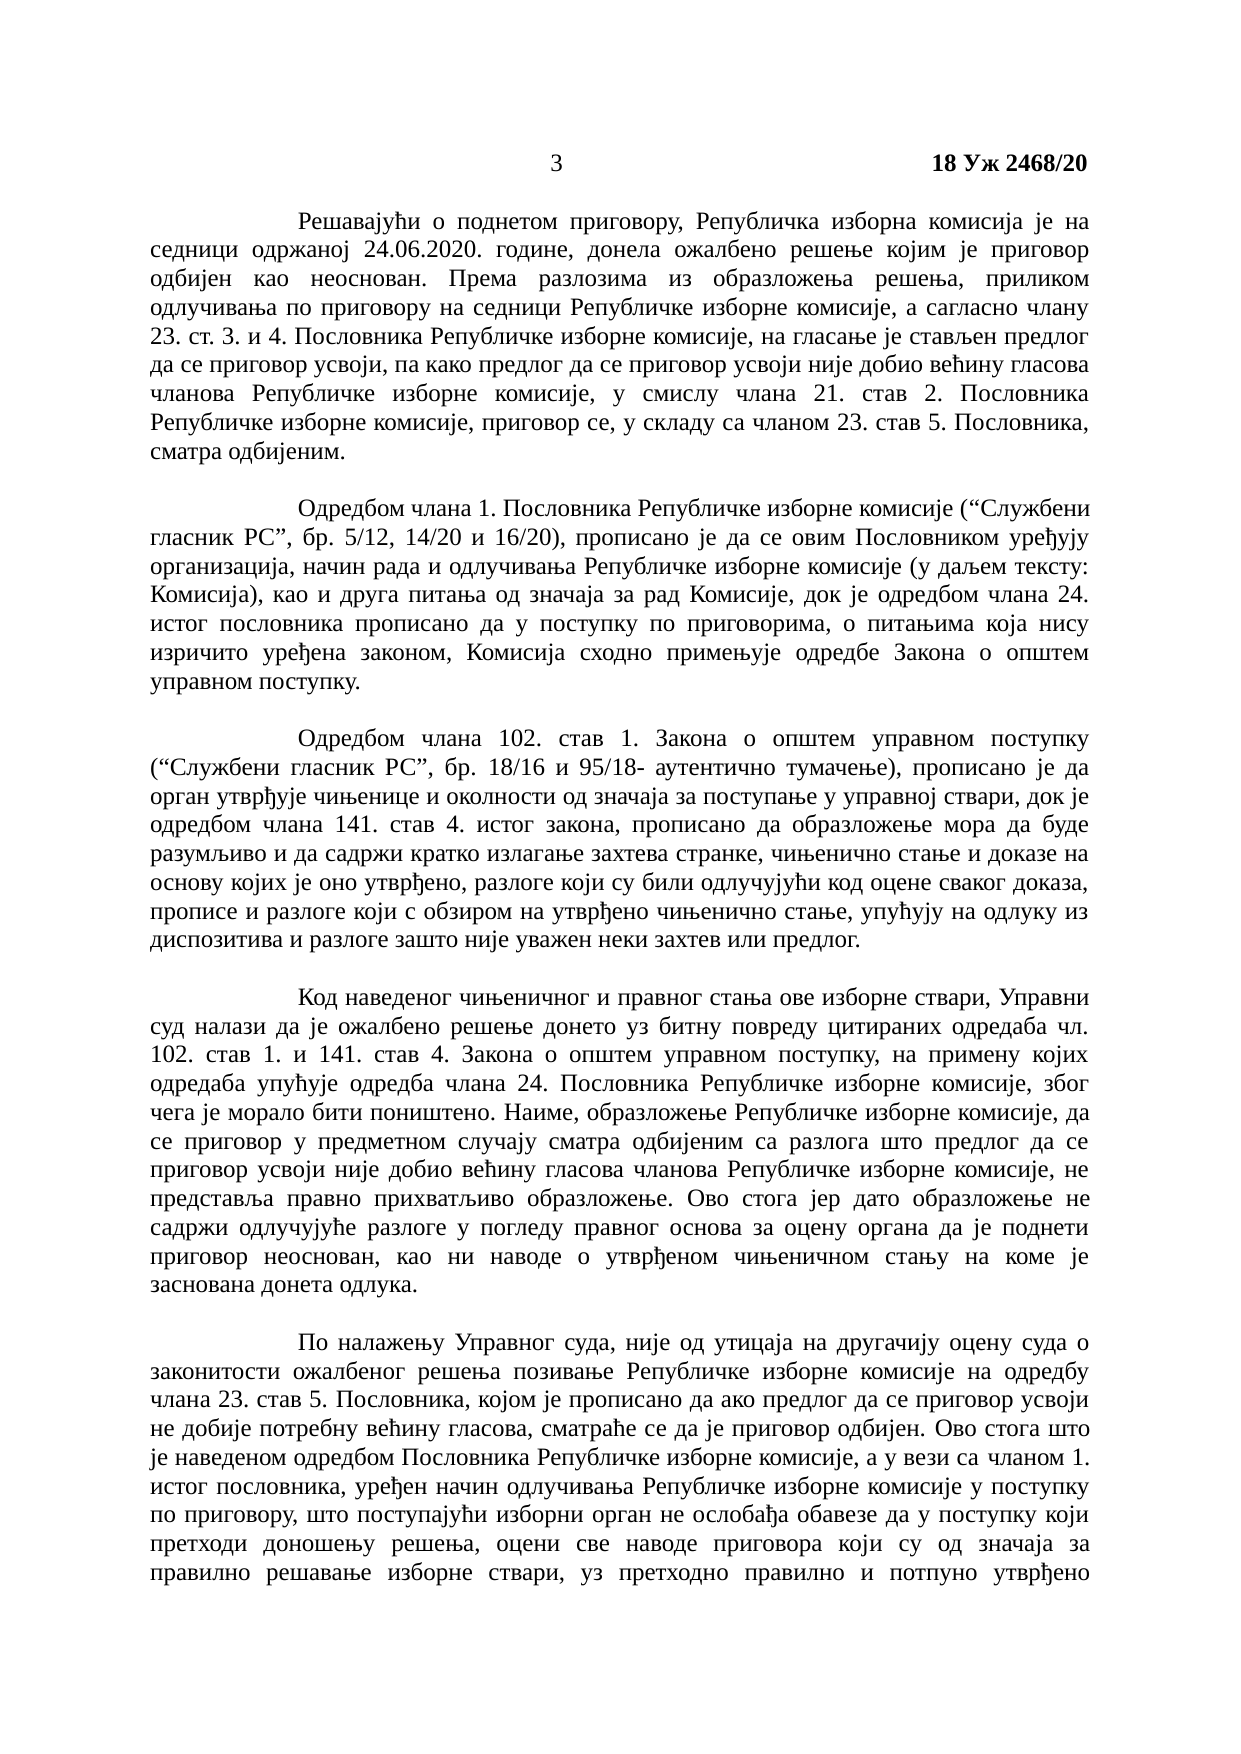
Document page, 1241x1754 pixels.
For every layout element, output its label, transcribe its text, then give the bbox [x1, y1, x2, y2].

text Код наведеног чињеничног и правног стања ове изборне ствари, Управни суд налази да је ожалбено решење донето уз битну повреду цитираних одредаба чл. 102. став 1. и 141. став 4. Закона о општем управном поступку, на примену којих одредаба упућује одредба члана 24. Пословника Републичке изборне комисије, због чега је морало бити поништено. Наиме, образложење Републичке изборне комисије, да се приговор у предметном случају сматра одбијеним са разлога што предлог да се приговор усвоји није добио већину гласова чланова Републичке изборне комисије, не представља правно прихватљиво образложење. Ово стога јер дато образложење не садржи одлучујуће разлоге у погледу правног основа за оцену органа да је поднети приговор неоснован, као ни наводе о утврђеном чињеничном стању на коме је заснована донета одлука. [150, 982, 1090, 1298]
text Одредбом члана 102. став 1. Закона о општем управном поступку (“Службени гласник РС”, бр. 18/16 и 95/18- аутентично тумачење), прописано је да орган утврђује чињенице и околности од значаја за поступање у управној ствари, док је одредбом члана 141. став 4. истог закона, прописано да образложење мора да буде разумљиво и да садржи кратко излагање захтева странке, чињенично стање и доказе на основу којих је оно утврђено, разлоге који су били одлучујући код оцене сваког доказа, прописе и разлоге који с обзиром на утврђено чињенично стање, упућују на одлуку из диспозитива и разлоге зашто није уважен неки захтев или предлог. [150, 723, 1090, 953]
text Одредбом члана 1. Пословника Републичке изборне комисије (“Службени гласник РС”, бр. 5/12, 14/20 и 16/20), прописано је да се овим Пословником уређују организација, начин рада и одлучивања Републичке изборне комисије (у даљем тексту: Комисија), као и друга питања од значаја за рад Комисије, док је одредбом члана 24. истог пословника прописано да у поступку по приговорима, о питањима која нису изричито уређена законом, Комисија сходно примењује одредбе Закона о општем управном поступку. [150, 493, 1090, 694]
text По налажењу Управног суда, није од утицаја на другачију оцену суда о законитости ожалбеног решења позивање Републичке изборне комисије на одредбу члана 23. став 5. Пословника, којом је прописано да ако предлог да се приговор усвоји не добије потребну већину гласова, сматраће се да је приговор одбијен. Ово стога што је наведеном одредбом Пословника Републичке изборне комисије, а у вези са чланом 1. истог пословника, уређен начин одлучивања Републичке изборне комисије у поступку по приговору, што поступајући изборни орган не ослобађа обавезе да у поступку који претходи доношењу решења, оцени све наводе приговора који су од значаја за правилно решавање изборне ствари, уз претходно правилно и потпуно утврђено [150, 1327, 1090, 1586]
text Решавајући о поднетом приговору, Републичка изборна комисија је на седници одржаној 24.06.2020. године, донела ожалбено решење којим је приговор одбијен као неоснован. Према разлозима из образложења решења, приликом одлучивања по приговору на седници Републичке изборне комисије, а сагласно члану 23. ст. 3. и 4. Пословника Републичке изборне комисије, на гласање је стављен предлог да се приговор усвоји, па како предлог да се приговор усвоји није добио већину гласова чланова Републичке изборне комисије, у смислу члана 21. став 2. Пословника Републичке изборне комисије, приговор се, у складу са чланом 23. став 5. Пословника, сматра одбијеним. [150, 206, 1090, 464]
